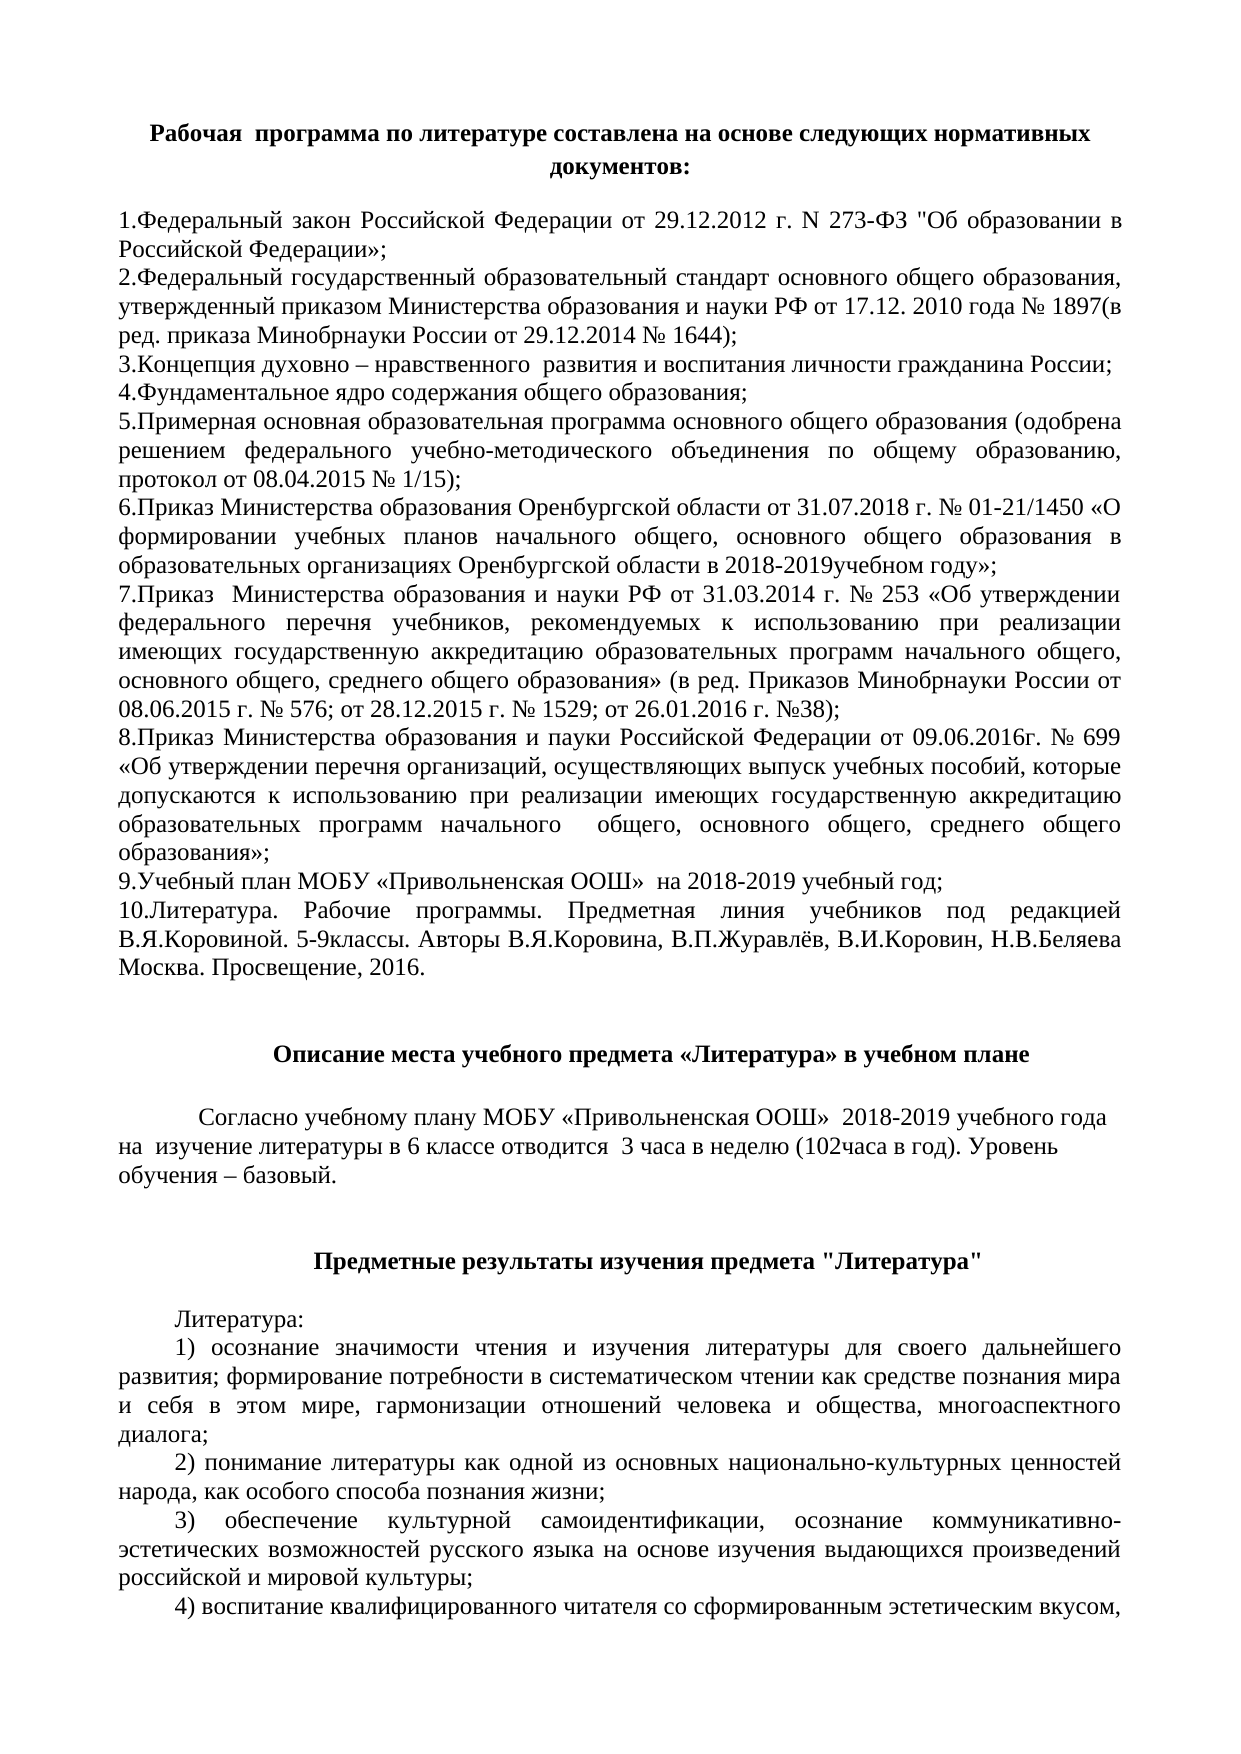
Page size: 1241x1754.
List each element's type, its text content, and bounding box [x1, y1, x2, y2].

text 5.Примерная основная образовательная программа основного общего образования (одобрена решением федерального учебно-методического объединения по общему образованию, протокол от 08.04.2015 № 1/15); [118, 406, 1122, 492]
text 3.Концепция духовно – нравственного развития и воспитания личности гражданина России; [118, 349, 1122, 377]
text 6.Приказ Министерства образования Оренбургской области от 31.07.2018 г. № 01-21/1450 «О формировании учебных планов начального общего, основного общего образования в образовательных организациях Оренбургской области в 2018-2019учебном году»; [118, 492, 1122, 579]
text 2.Федеральный государственный образовательный стандарт основного общего образования, утвержденный приказом Министерства образования и науки РФ от 17.12. 2010 года № 1897(в ред. приказа Минобрнауки России от 29.12.2014 № 1644); [118, 262, 1122, 349]
list Согласно учебному плану МОБУ «Привольненская ООШ» 2018-2019 учебного года на изучение литературы в 6 классе отводится 3 часа в неделю (102часа в год). Уровень обучения – базовый. [118, 1102, 1137, 1189]
text 9.Учебный план МОБУ «Привольненская ООШ» на 2018-2019 учебный год; [118, 866, 1122, 895]
subtitle Описание места учебного предмета «Литература» в учебном плане [118, 1039, 1122, 1067]
text 4.Фундаментальное ядро содержания общего образования; [118, 377, 1122, 406]
text 8.Приказ Министерства образования и пауки Российской Федерации от 09.06.2016г. № 699 «Об утверждении перечня организаций, осуществляющих выпуск учебных пособий, которые допускаются к использованию при реализации имеющих государственную аккредитацию образовательных программ начального общего, основного общего, среднего общего образования»; [118, 722, 1122, 866]
text Предметные результаты изучения предмета "Литература" [118, 1246, 1122, 1275]
text Литература: [118, 1304, 1122, 1332]
text 3) обеспечение культурной самоидентификации, осознание коммуникативно-эстетических возможностей русского языка на основе изучения выдающихся произведений российской и мировой культуры; [118, 1505, 1122, 1591]
text 1.Федеральный закон Российской Федерации от 29.12.2012 г. N 273-ФЗ "Об образовании в Российской Федерации»; [118, 205, 1122, 262]
text 10.Литература. Рабочие программы. Предметная линия учебников под редакцией В.Я.Коровиной. 5-9классы. Авторы В.Я.Коровина, В.П.Журавлёв, В.И.Коровин, Н.В.Беляева Москва. Просвещение, 2016. [118, 895, 1122, 981]
text 2) понимание литературы как одной из основных национально-культурных ценностей народа, как особого способа познания жизни; [118, 1447, 1122, 1505]
text 4) воспитание квалифицированного читателя со сформированным эстетическим вкусом, [118, 1591, 1122, 1620]
text 1) осознание значимости чтения и изучения литературы для своего дальнейшего развития; формирование потребности в систематическом чтении как средстве познания мира и себя в этом мире, гармонизации отношений человека и общества, многоаспектного диалога; [118, 1332, 1122, 1447]
text 7.Приказ Министерства образования и науки РФ от 31.03.2014 г. № 253 «Об утверждении федерального перечня учебников, рекомендуемых к использованию при реализации имеющих государственную аккредитацию образовательных программ начального общего, основного общего, среднего общего образования» (в ред. Приказов Минобрнауки России от 08.06.2015 г. № 576; от 28.12.2015 г. № 1529; от 26.01.2016 г. №38); [118, 579, 1122, 722]
text Рабочая программа по литературе составлена на основе следующих нормативных документов: [118, 118, 1122, 180]
